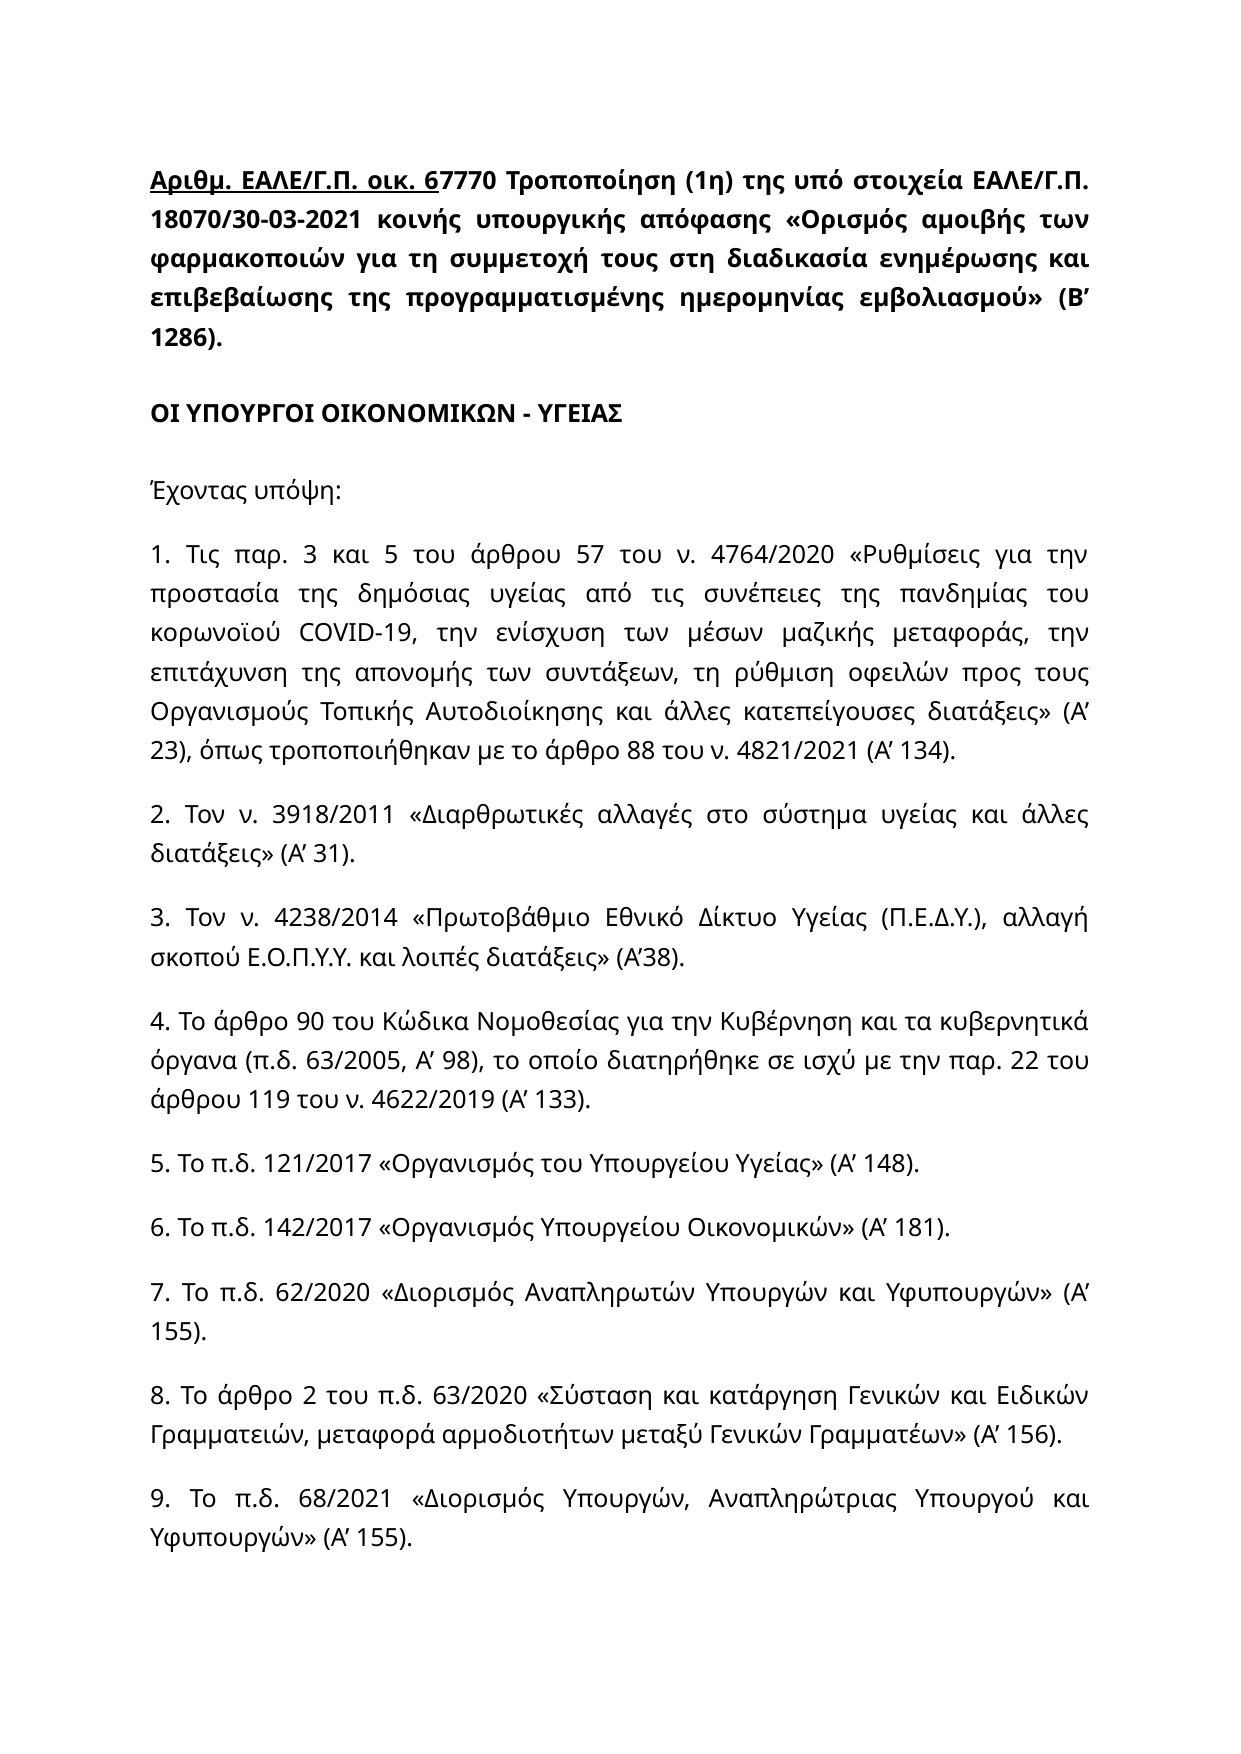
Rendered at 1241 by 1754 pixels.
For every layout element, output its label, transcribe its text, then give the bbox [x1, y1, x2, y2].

text 2. Τον ν. 3918/2011 «Διαρθρωτικές αλλαγές στο σύστημα υγείας και άλλες διατάξεις» (Α’ 31). [150, 797, 1090, 870]
text 1. Τις παρ. 3 και 5 του άρθρου 57 του ν. 4764/2020 «Ρυθμίσεις για την προστασία της δημόσιας υγείας από τις συνέπειες της πανδημίας του κορωνοϊού COVID-19, την ενίσχυση των μέσων μαζικής μεταφοράς, την επιτάχυνση της απονομής των συντάξεων, τη ρύθμιση οφειλών προς τους Οργανισμούς Τοπικής Αυτοδιοίκησης και άλλες κατεπείγουσες διατάξεις» (Α’ 23), όπως τροποποιήθηκαν με το άρθρο 88 του ν. 4821/2021 (Α’ 134). [150, 537, 1090, 767]
text 4. Το άρθρο 90 του Κώδικα Νομοθεσίας για την Κυβέρνηση και τα κυβερνητικά όργανα (π.δ. 63/2005, A’ 98), το οποίο διατηρήθηκε σε ισχύ με την παρ. 22 του άρθρου 119 του ν. 4622/2019 (A’ 133). [150, 1003, 1090, 1116]
text Έχοντας υπόψη: [150, 472, 1090, 507]
title Αριθμ. ΕΑΛΕ/Γ.Π. οικ. 67770 Τροποποίηση (1η) της υπό στοιχεία ΕΑΛΕ/Γ.Π. 18070/30-03-2021 κοινής υπουργικής απόφασης «Ορισμός αμοιβής των φαρμακοποιών για τη συμμετοχή τους στη διαδικασία ενημέρωσης και επιβεβαίωσης της προγραμματισμένης ημερομηνίας εμβολιασμού» (Β’ 1286). [150, 162, 1090, 353]
text 6. Το π.δ. 142/2017 «Οργανισμός Υπουργείου Οικονομικών» (Α’ 181). [150, 1210, 1090, 1244]
title ΟΙ ΥΠΟΥΡΓΟΙ ΟΙΚΟΝΟΜΙΚΩΝ - ΥΓΕΙΑΣ [150, 396, 1090, 430]
text 7. Το π.δ. 62/2020 «Διορισμός Αναπληρωτών Υπουργών και Υφυπουργών» (Α’ 155). [150, 1274, 1090, 1347]
text 3. Τον ν. 4238/2014 «Πρωτοβάθμιο Εθνικό Δίκτυο Υγείας (Π.Ε.Δ.Υ.), αλλαγή σκοπού Ε.Ο.Π.Υ.Υ. και λοιπές διατάξεις» (Α’38). [150, 900, 1090, 973]
text 8. Το άρθρο 2 του π.δ. 63/2020 «Σύσταση και κατάργηση Γενικών και Ειδικών Γραμματειών, μεταφορά αρμοδιοτήτων μεταξύ Γενικών Γραμματέων» (Α’ 156). [150, 1377, 1090, 1451]
text 5. Το π.δ. 121/2017 «Οργανισμός του Υπουργείου Υγείας» (Α’ 148). [150, 1146, 1090, 1180]
text 9. Το π.δ. 68/2021 «Διορισμός Υπουργών, Αναπληρώτριας Υπουργού και Υφυπουργών» (Α’ 155). [150, 1481, 1090, 1554]
